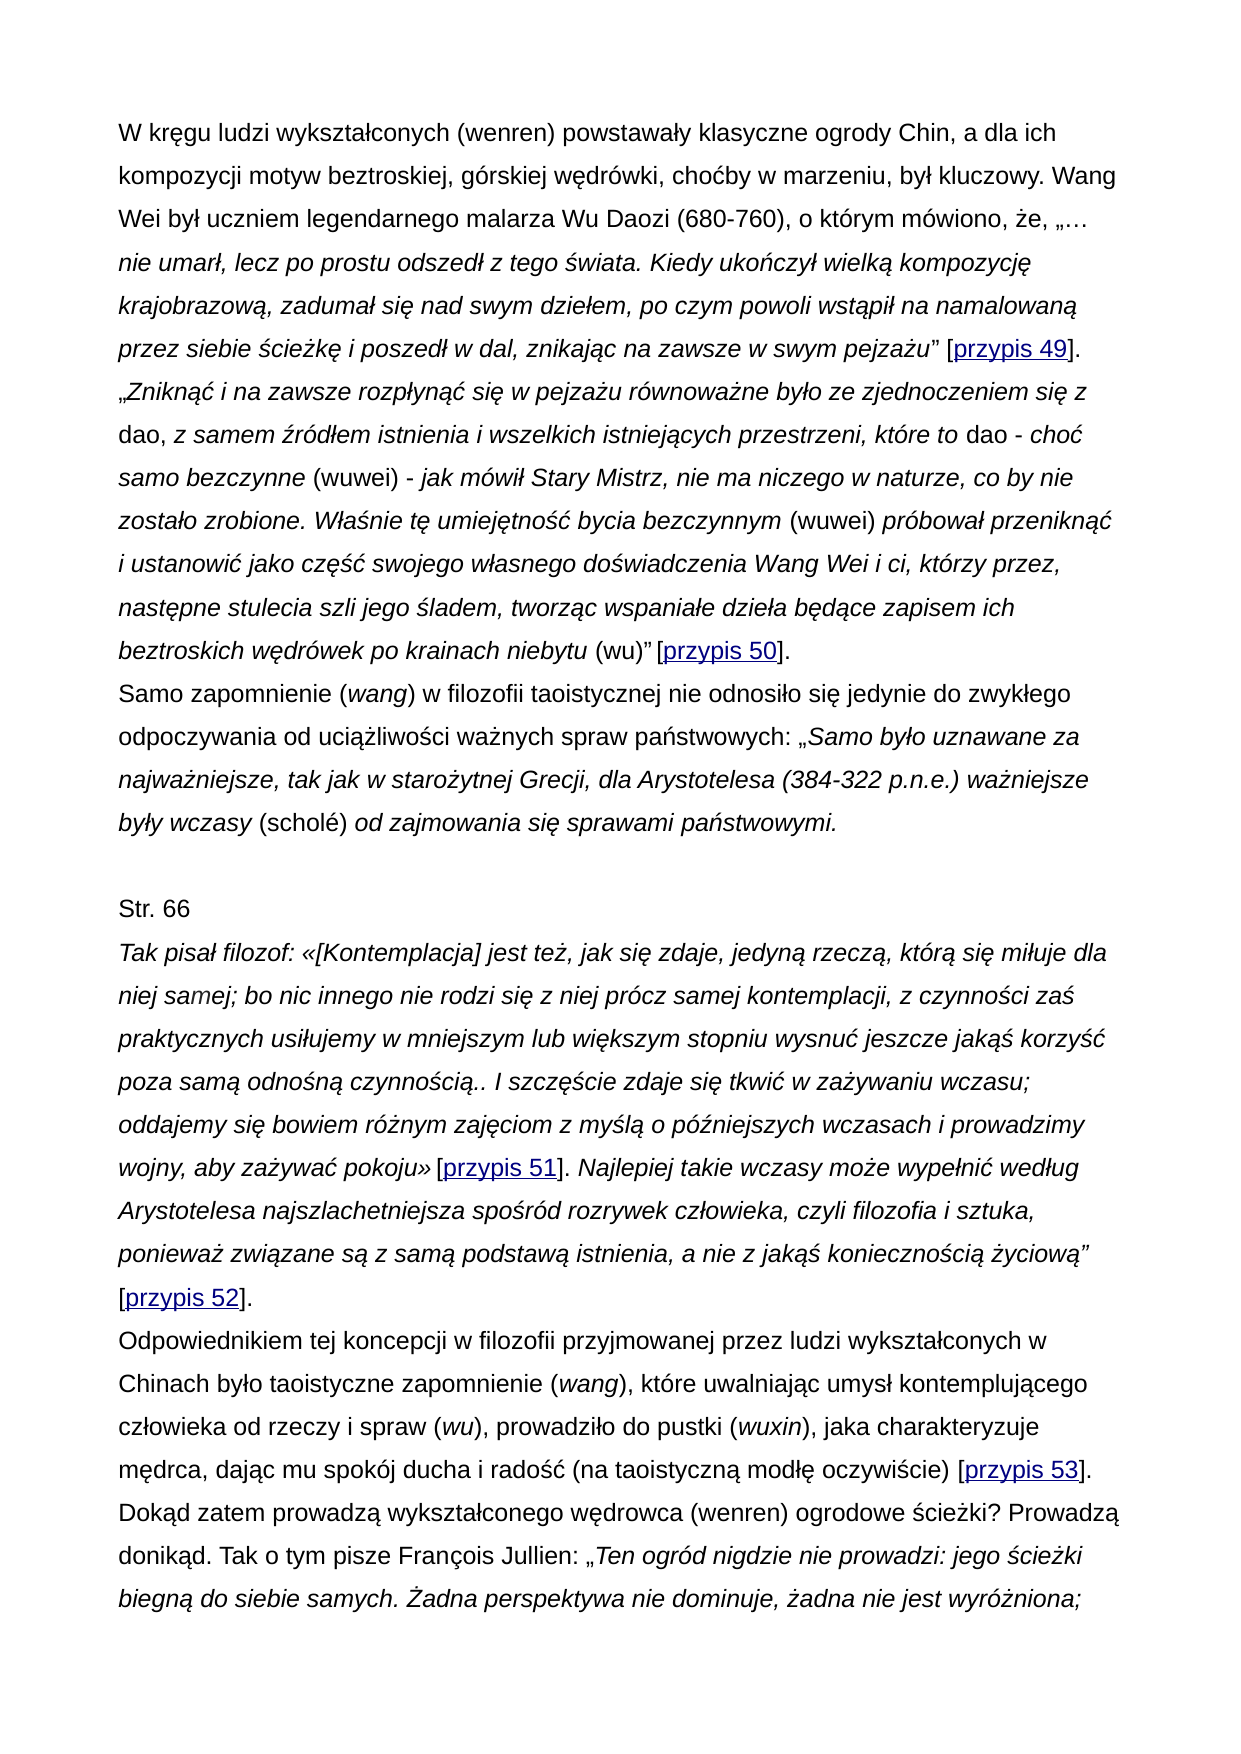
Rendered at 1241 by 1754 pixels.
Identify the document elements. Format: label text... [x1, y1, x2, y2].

text Odpowiednikiem tej koncepcji w filozofii przyjmowanej przez ludzi wykształconych w Chinach było taoistyczne zapomnienie (wang), które uwalniając umysł kontemplującego człowieka od rzeczy i spraw (wu), prowadziło do pustki (wuxin), jaka charakteryzuje mędrca, dając mu spokój ducha i radość (na taoistyczną modłę oczywiście) [przypis 53]. [118, 1326, 1122, 1484]
text W kręgu ludzi wykształconych (wenren) powstawały klasyczne ogrody Chin, a dla ich kompozycji motyw beztroskiej, górskiej wędrówki, choćby w marzeniu, był kluczowy. Wang Wei był uczniem legendarnego malarza Wu Daozi (680-760), o którym mówiono, że, „… nie umarł, lecz po prostu odszedł z tego świata. Kiedy ukończył wielką kompozycję krajobrazową, zadumał się nad swym dziełem, po czym powoli wstąpił na namalowaną przez siebie ścieżkę i poszedł w dal, znikając na zawsze w swym pejzażu” [przypis 49]. [118, 118, 1122, 362]
text Samo zapomnienie (wang) w filozofii taoistycznej nie odnosiło się jedynie do zwykłego odpoczywania od uciążliwości ważnych spraw państwowych: „Samo było uznawane za najważniejsze, tak jak w starożytnej Grecji, dla Arystotelesa (384-322 p.n.e.) ważniejsze były wczasy (scholé) od zajmowania się sprawami państwowymi. [118, 679, 1122, 837]
text Dokąd zatem prowadzą wykształconego wędrowca (wenren) ogrodowe ścieżki? Prowadzą donikąd. Tak o tym pisze François Jullien: „Ten ogród nigdzie nie prowadzi: jego ścieżki biegną do siebie samych. Żadna perspektywa nie dominuje, żadna nie jest wyróżniona; [118, 1498, 1122, 1613]
text Str. 66 [118, 894, 1122, 923]
text „Zniknąć i na zawsze rozpłynąć się w pejzażu równoważne było ze zjednoczeniem się z dao, z samem źródłem istnienia i wszelkich istniejących przestrzeni, które to dao - choć samo bezczynne (wuwei) - jak mówił Stary Mistrz, nie ma niczego w naturze, co by nie zostało zrobione. Właśnie tę umiejętność bycia bezczynnym (wuwei) próbował przeniknąć i ustanowić jako część swojego własnego doświadczenia Wang Wei i ci, którzy przez, następne stulecia szli jego śladem, tworząc wspaniałe dzieła będące zapisem ich beztroskich wędrówek po krainach niebytu (wu)” [przypis 50]. [118, 377, 1122, 664]
text Tak pisał filozof: «[Kontemplacja] jest też, jak się zdaje, jedyną rzeczą, którą się miłuje dla niej samej; bo nic innego nie rodzi się z niej prócz samej kontemplacji, z czynności zaś praktycznych usiłujemy w mniejszym lub większym stopniu wysnuć jeszcze jakąś korzyść poza samą odnośną czynnością.. I szczęście zdaje się tkwić w zażywaniu wczasu; oddajemy się bowiem różnym zajęciom z myślą o późniejszych wczasach i prowadzimy wojny, aby zażywać pokoju» [przypis 51]. Najlepiej takie wczasy może wypełnić według Arystotelesa najszlachetniejsza spośród rozrywek człowieka, czyli filozofia i sztuka, ponieważ związane są z samą podstawą istnienia, a nie z jakąś koniecznością życiową” [przypis 52]. [118, 937, 1122, 1311]
